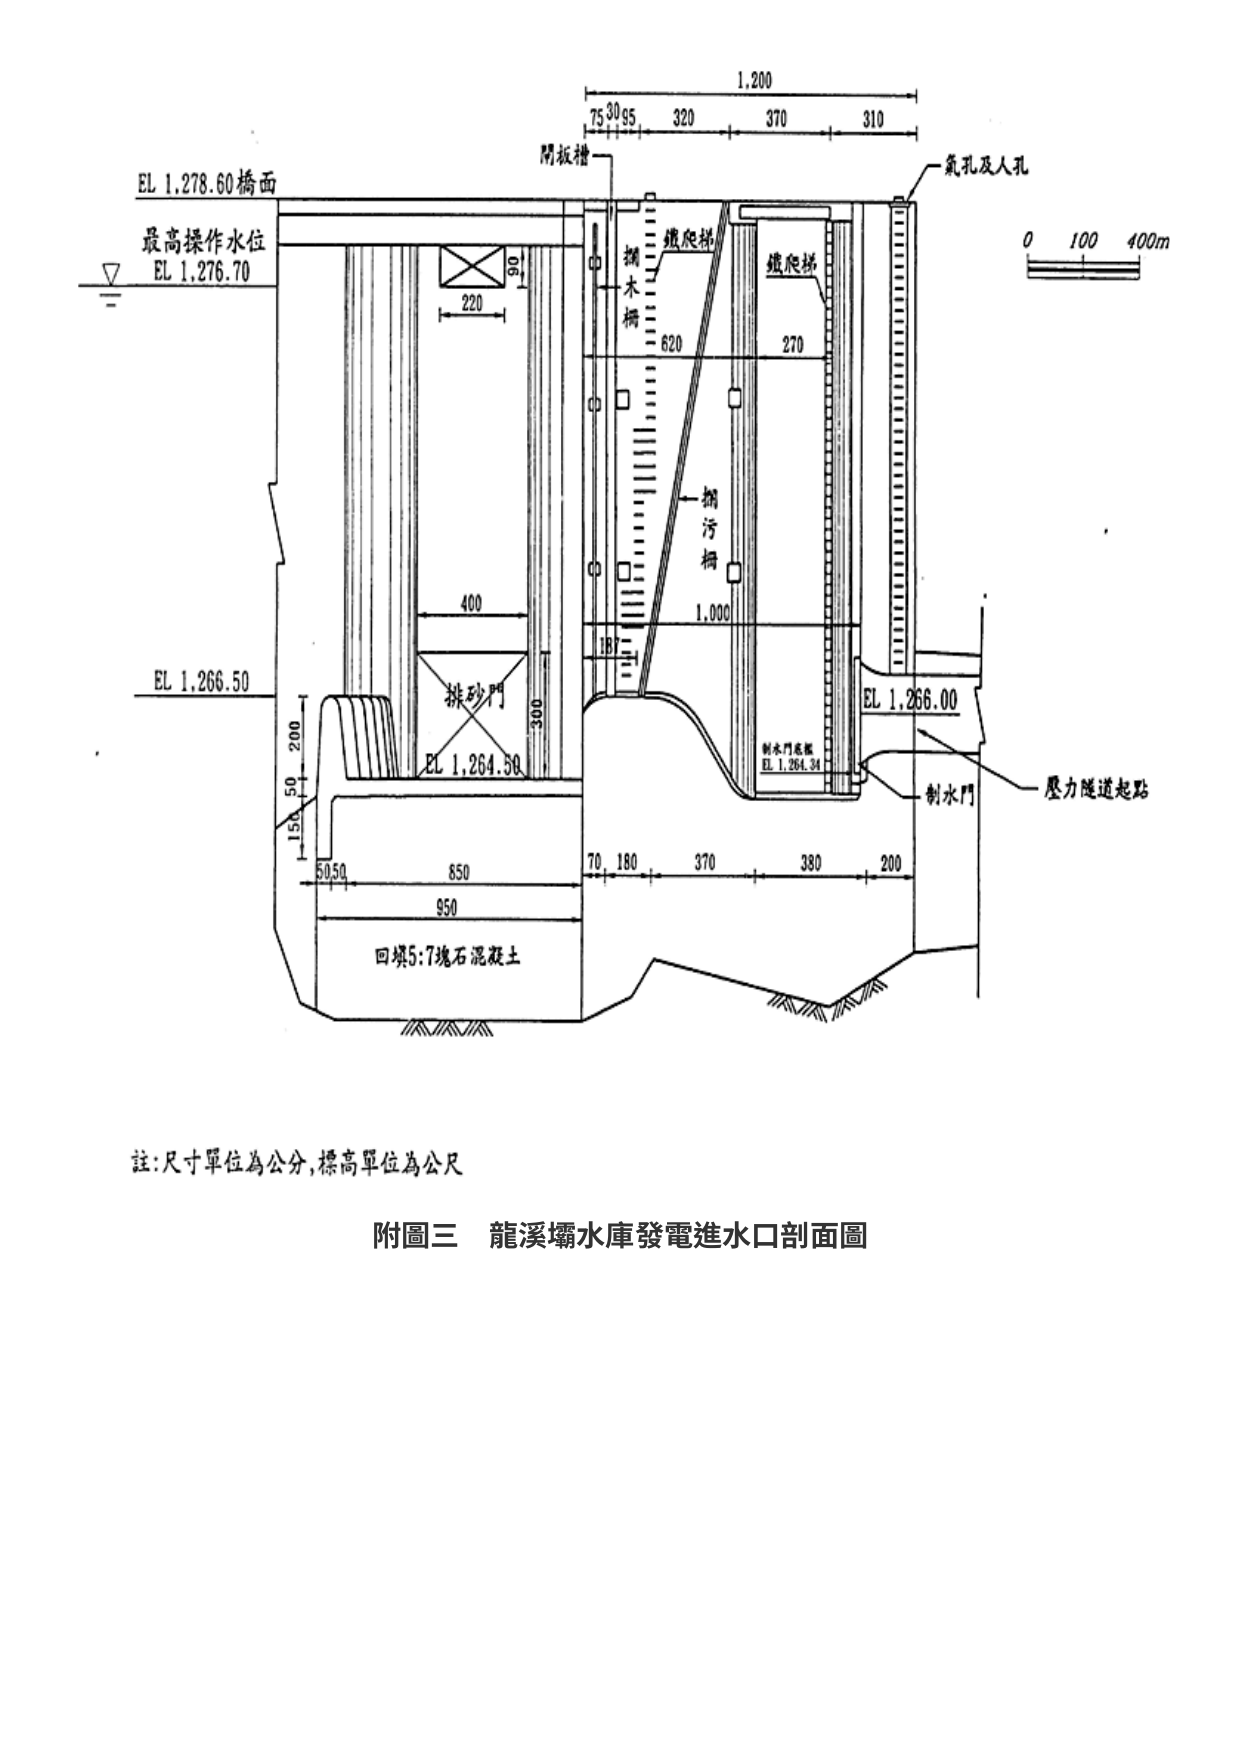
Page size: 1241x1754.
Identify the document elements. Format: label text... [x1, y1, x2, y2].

text 附圖三 龍溪壩水庫發電進水口剖面圖 [59, 1196, 1181, 1271]
picture [77, 70, 1170, 1180]
